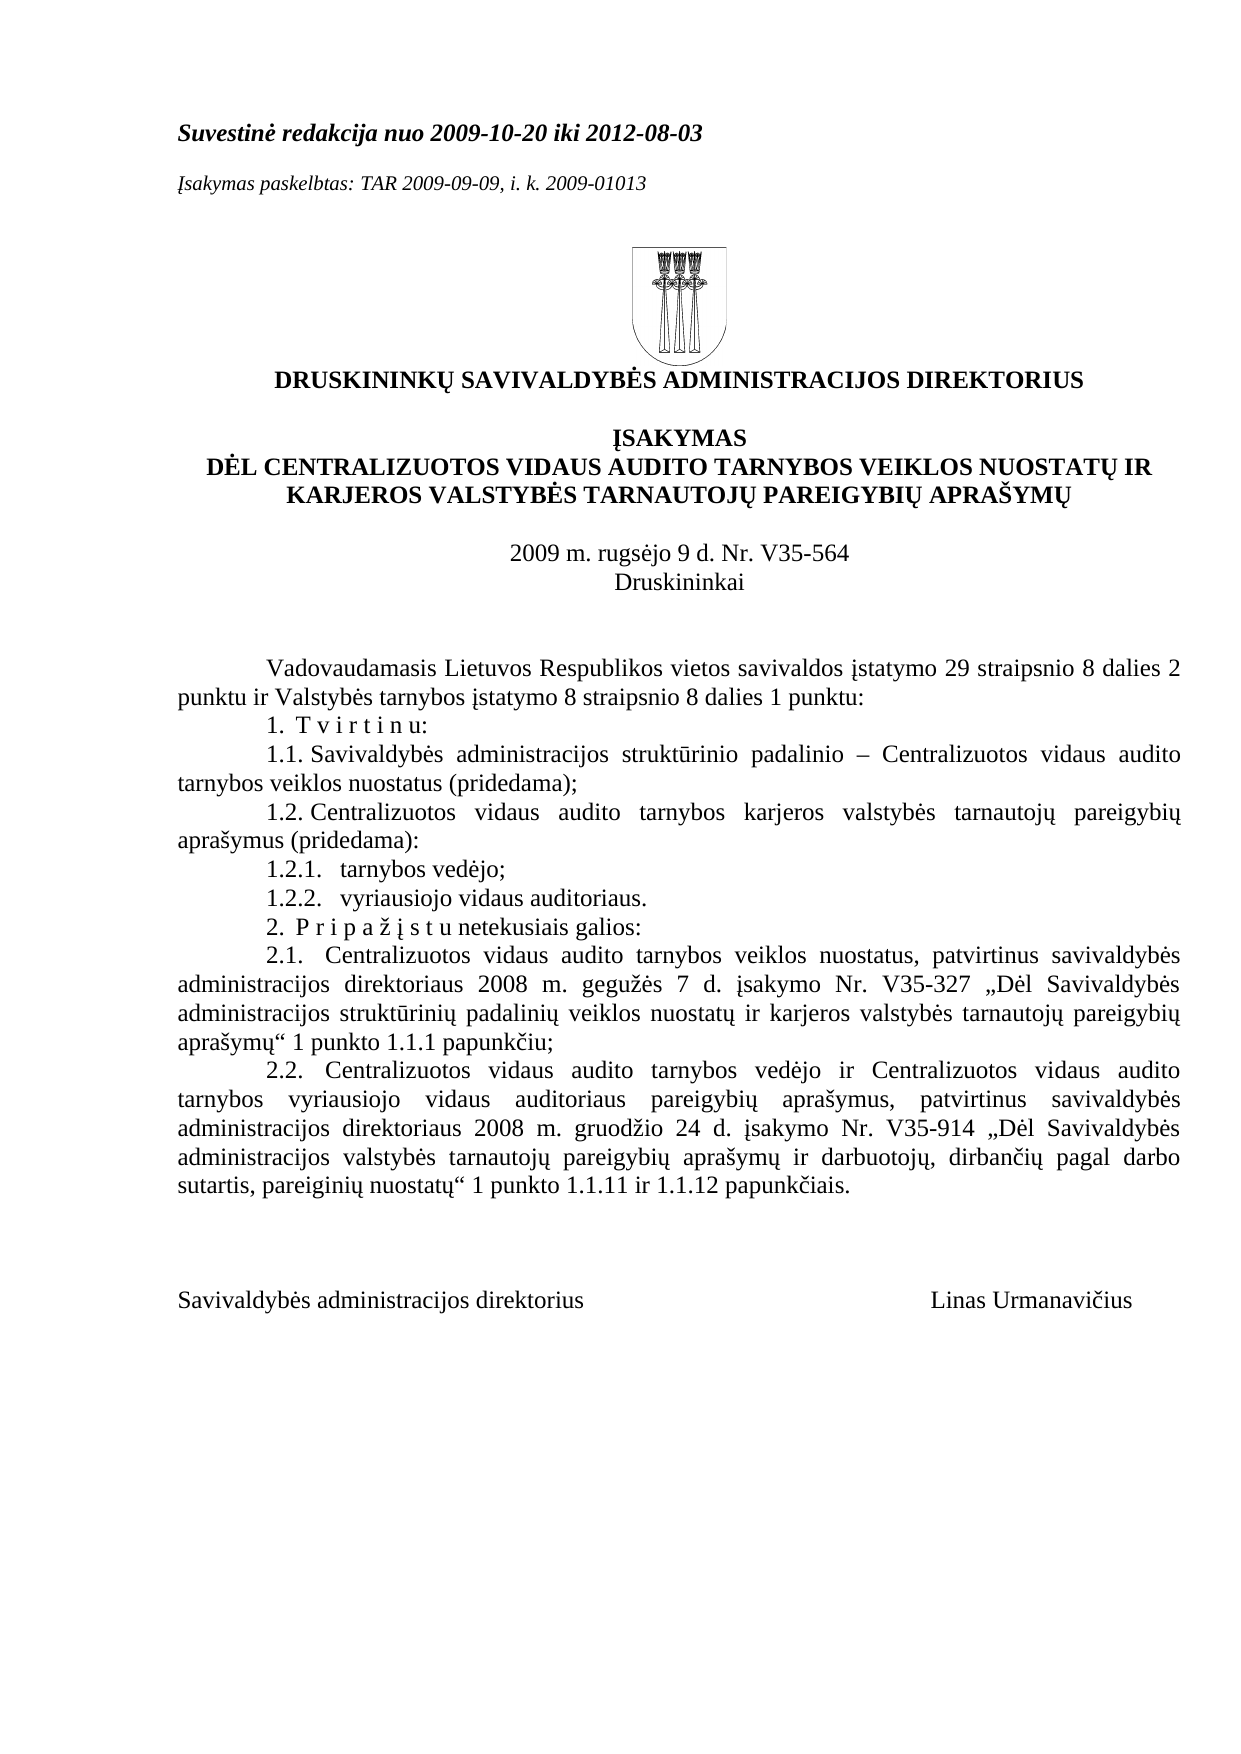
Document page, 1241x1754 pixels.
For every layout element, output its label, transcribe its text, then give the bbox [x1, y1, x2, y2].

text ĮSAKYMAS [177, 423, 1181, 452]
text Vadovaudamasis Lietuvos Respublikos vietos savivaldos įstatymo 29 straipsnio 8 dalies 2 punktu ir Valstybės tarnybos įstatymo 8 straipsnio 8 dalies 1 punktu: [177, 653, 1181, 711]
text DRUSKININKŲ SAVIVALDYBĖS ADMINISTRACIJOS DIREKTORIUS [177, 366, 1181, 394]
text 1.2.1. tarnybos vedėjo; [177, 854, 1181, 883]
text 1.1. Savivaldybės administracijos struktūrinio padalinio – Centralizuotos vidaus audito tarnybos veiklos nuostatus (pridedama); [177, 739, 1181, 797]
text Įsakymas paskelbtas: TAR 2009-09-09, i. k. 2009-01013 [177, 171, 1181, 195]
text 1.2. Centralizuotos vidaus audito tarnybos karjeros valstybės tarnautojų pareigybių aprašymus (pridedama): [177, 797, 1181, 854]
text Savivaldybės administracijos direktorius Linas Urmanavičius [177, 1286, 1181, 1314]
text 2.1. Centralizuotos vidaus audito tarnybos veiklos nuostatus, patvirtinus savivaldybės administracijos direktoriaus 2008 m. gegužės 7 d. įsakymo Nr. V35-327 „Dėl Savivaldybės administracijos struktūrinių padalinių veiklos nuostatų ir karjeros valstybės tarnautojų pareigybių aprašymų“ 1 punkto 1.1.1 papunkčiu; [177, 941, 1181, 1056]
text 2.2. Centralizuotos vidaus audito tarnybos vedėjo ir Centralizuotos vidaus audito tarnybos vyriausiojo vidaus auditoriaus pareigybių aprašymus, patvirtinus savivaldybės administracijos direktoriaus 2008 m. gruodžio 24 d. įsakymo Nr. V35-914 „Dėl Savivaldybės administracijos valstybės tarnautojų pareigybių aprašymų ir darbuotojų, dirbančių pagal darbo sutartis, pareiginių nuostatų“ 1 punkto 1.1.11 ir 1.1.12 papunkčiais. [177, 1056, 1181, 1199]
text 2009 m. rugsėjo 9 d. Nr. V35-564 [177, 538, 1181, 567]
text 1. T v i r t i n u: [177, 711, 1181, 739]
text DĖL CENTRALIZUOTOS VIDAUS AUDITO TARNYBOS VEIKLOS NUOSTATŲ IR [177, 452, 1181, 481]
text Druskininkai [177, 567, 1181, 596]
text 1.2.2. vyriausiojo vidaus auditoriaus. [177, 883, 1181, 912]
text KARJEROS VALSTYBĖS TARNAUTOJŲ PAREIGYBIŲ APRAŠYMŲ [177, 481, 1181, 509]
text 2. P r i p a ž į s t u netekusiais galios: [177, 912, 1181, 941]
text Suvestinė redakcija nuo 2009-10-20 iki 2012-08-03 [177, 118, 1181, 147]
